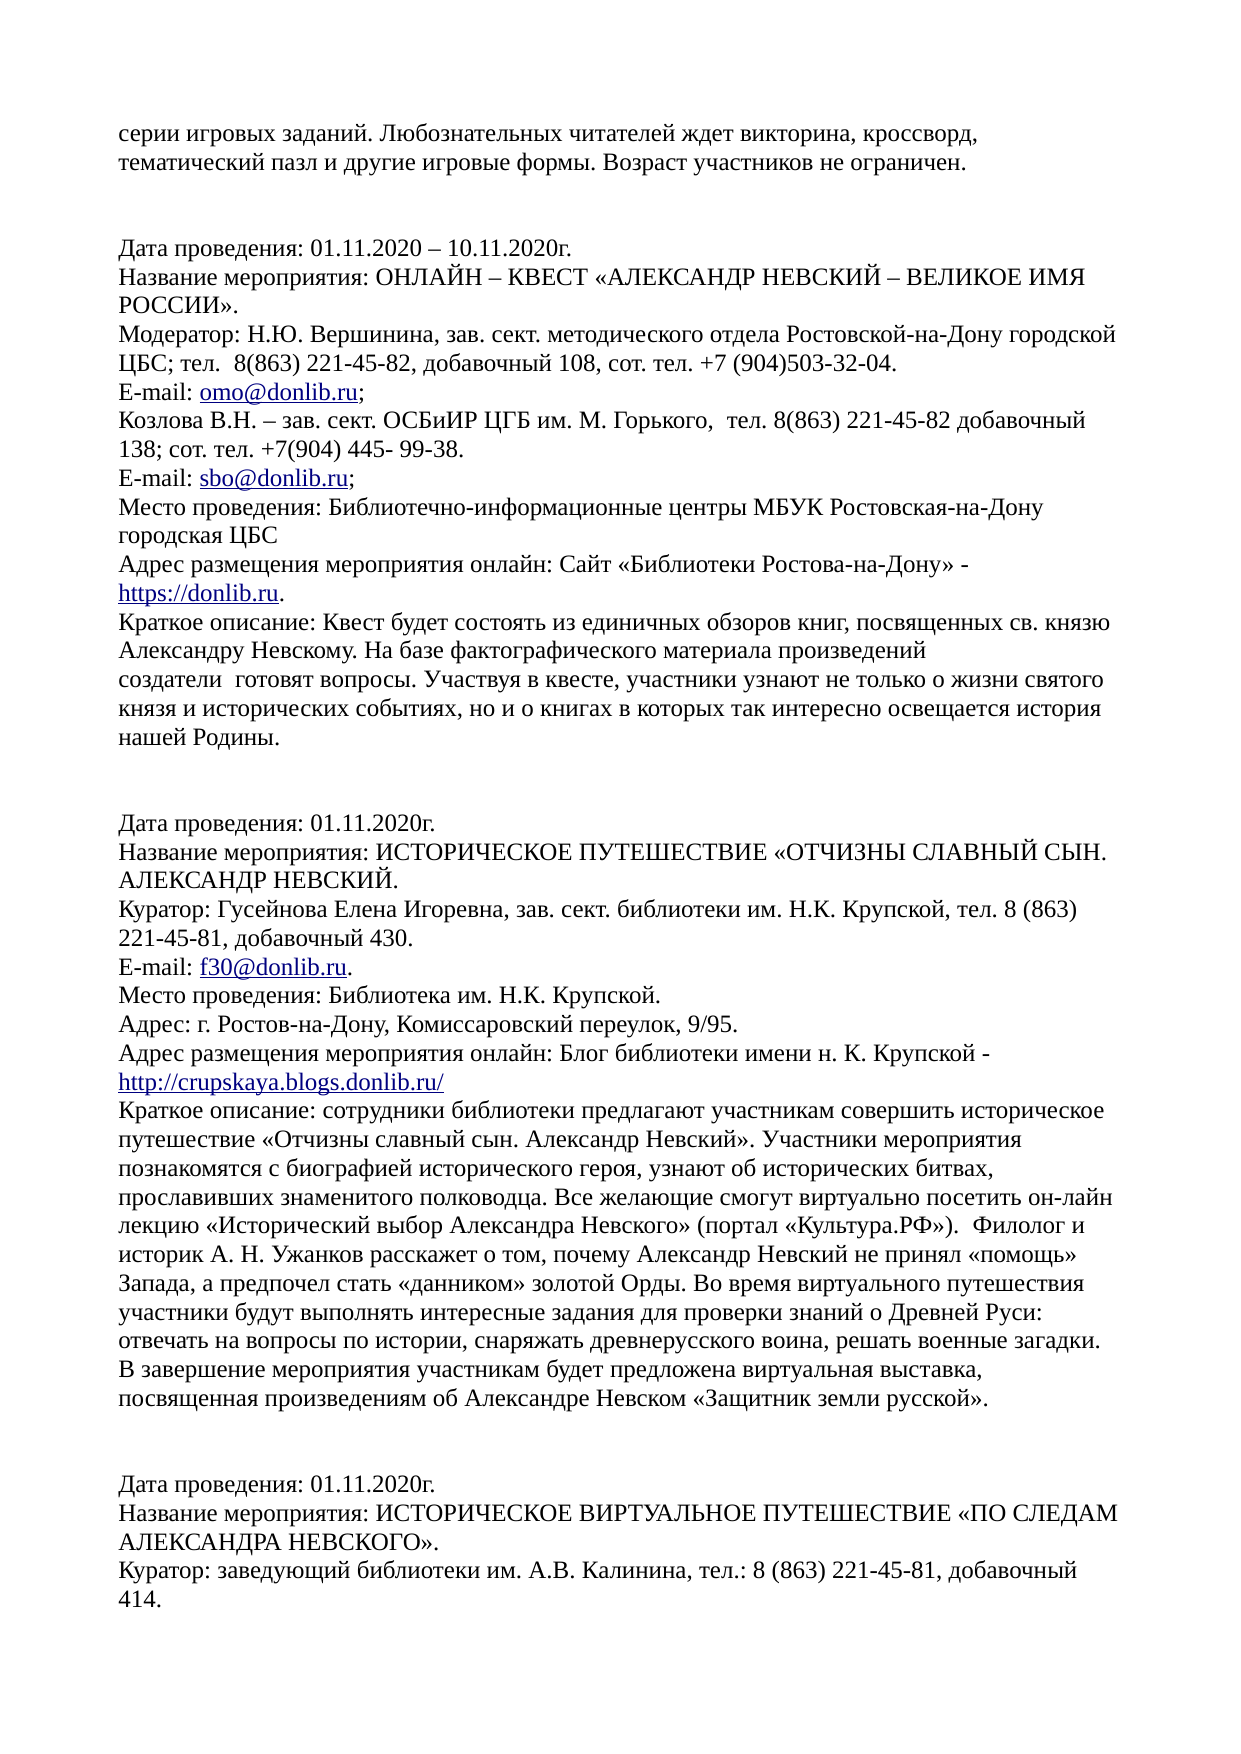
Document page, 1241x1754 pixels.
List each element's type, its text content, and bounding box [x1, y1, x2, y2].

text серии игровых заданий. Любознательных читателей ждет викторина, кроссворд, тематический пазл и другие игровые формы. Возраст участников не ограничен. Дата проведения: 01.11.2020 – 10.11.2020г. Название мероприятия: ОНЛАЙН – КВЕСТ «АЛЕКСАНДР НЕВСКИЙ – ВЕЛИКОЕ ИМЯ РОССИИ». Модератор: Н.Ю. Вершинина, зав. сект. методического отдела Ростовской-на-Дону городской ЦБС; тел. 8(863) 221-45-82, добавочный 108, сот. тел. +7 (904)503-32-04. E-mail: omo@donlib.ru; Козлова В.Н. – зав. сект. ОСБиИР ЦГБ им. М. Горького, тел. 8(863) 221-45-82 добавочный 138; сот. тел. +7(904) 445- 99-38. E-mail: sbo@donlib.ru; Место проведения: Библиотечно-информационные центры МБУК Ростовская-на-Дону городская ЦБС Адрес размещения мероприятия онлайн: Сайт «Библиотеки Ростова-на-Дону» - https://donlib.ru. Краткое описание: Квест будет состоять из единичных обзоров книг, посвященных св. князю Александру Невскому. На базе фактографического материала произведений создатели готовят вопросы. Участвуя в квесте, участники узнают не только о жизни святого князя и исторических событиях, но и о книгах в которых так интересно освещается история нашей Родины. Дата проведения: 01.11.2020г. Название мероприятия: ИСТОРИЧЕСКОЕ ПУТЕШЕСТВИЕ «ОТЧИЗНЫ СЛАВНЫЙ СЫН. АЛЕКСАНДР НЕВСКИЙ. Куратор: Гусейнова Елена Игоревна, зав. сект. библиотеки им. Н.К. Крупской, тел. 8 (863) 221-45-81, добавочный 430. E-mail: f30@donlib.ru. Место проведения: Библиотека им. Н.К. Крупской. Адрес: г. Ростов-на-Дону, Комиссаровский переулок, 9/95. Адрес размещения мероприятия онлайн: Блог библиотеки имени н. К. Крупской - http://crupskaya.blogs.donlib.ru/ Краткое описание: сотрудники библиотеки предлагают участникам совершить историческое путешествие «Отчизны славный сын. Александр Невский». Участники мероприятия познакомятся с биографией исторического героя, узнают об исторических битвах, прославивших знаменитого полководца. Все желающие смогут виртуально посетить он-лайн лекцию «Исторический выбор Александра Невского» (портал «Культура.РФ»). Филолог и историк А. Н. Ужанков расскажет о том, почему Александр Невский не принял «помощь» Запада, а предпочел стать «данником» золотой Орды. Во время виртуального путешествия участники будут выполнять интересные задания для проверки знаний о Древней Руси: отвечать на вопросы по истории, снаряжать древнерусского воина, решать военные загадки. В завершение мероприятия участникам будет предложена виртуальная выставка, посвященная произведениям об Александре Невском «Защитник земли русской». Дата проведения: 01.11.2020г. Название мероприятия: ИСТОРИЧЕСКОЕ ВИРТУАЛЬНОЕ ПУТЕШЕСТВИЕ «ПО СЛЕДАМ АЛЕКСАНДРА НЕВСКОГО». Куратор: заведующий библиотеки им. А.В. Калинина, тел.: 8 (863) 221-45-81, добавочный 414. [118, 118, 1122, 1613]
